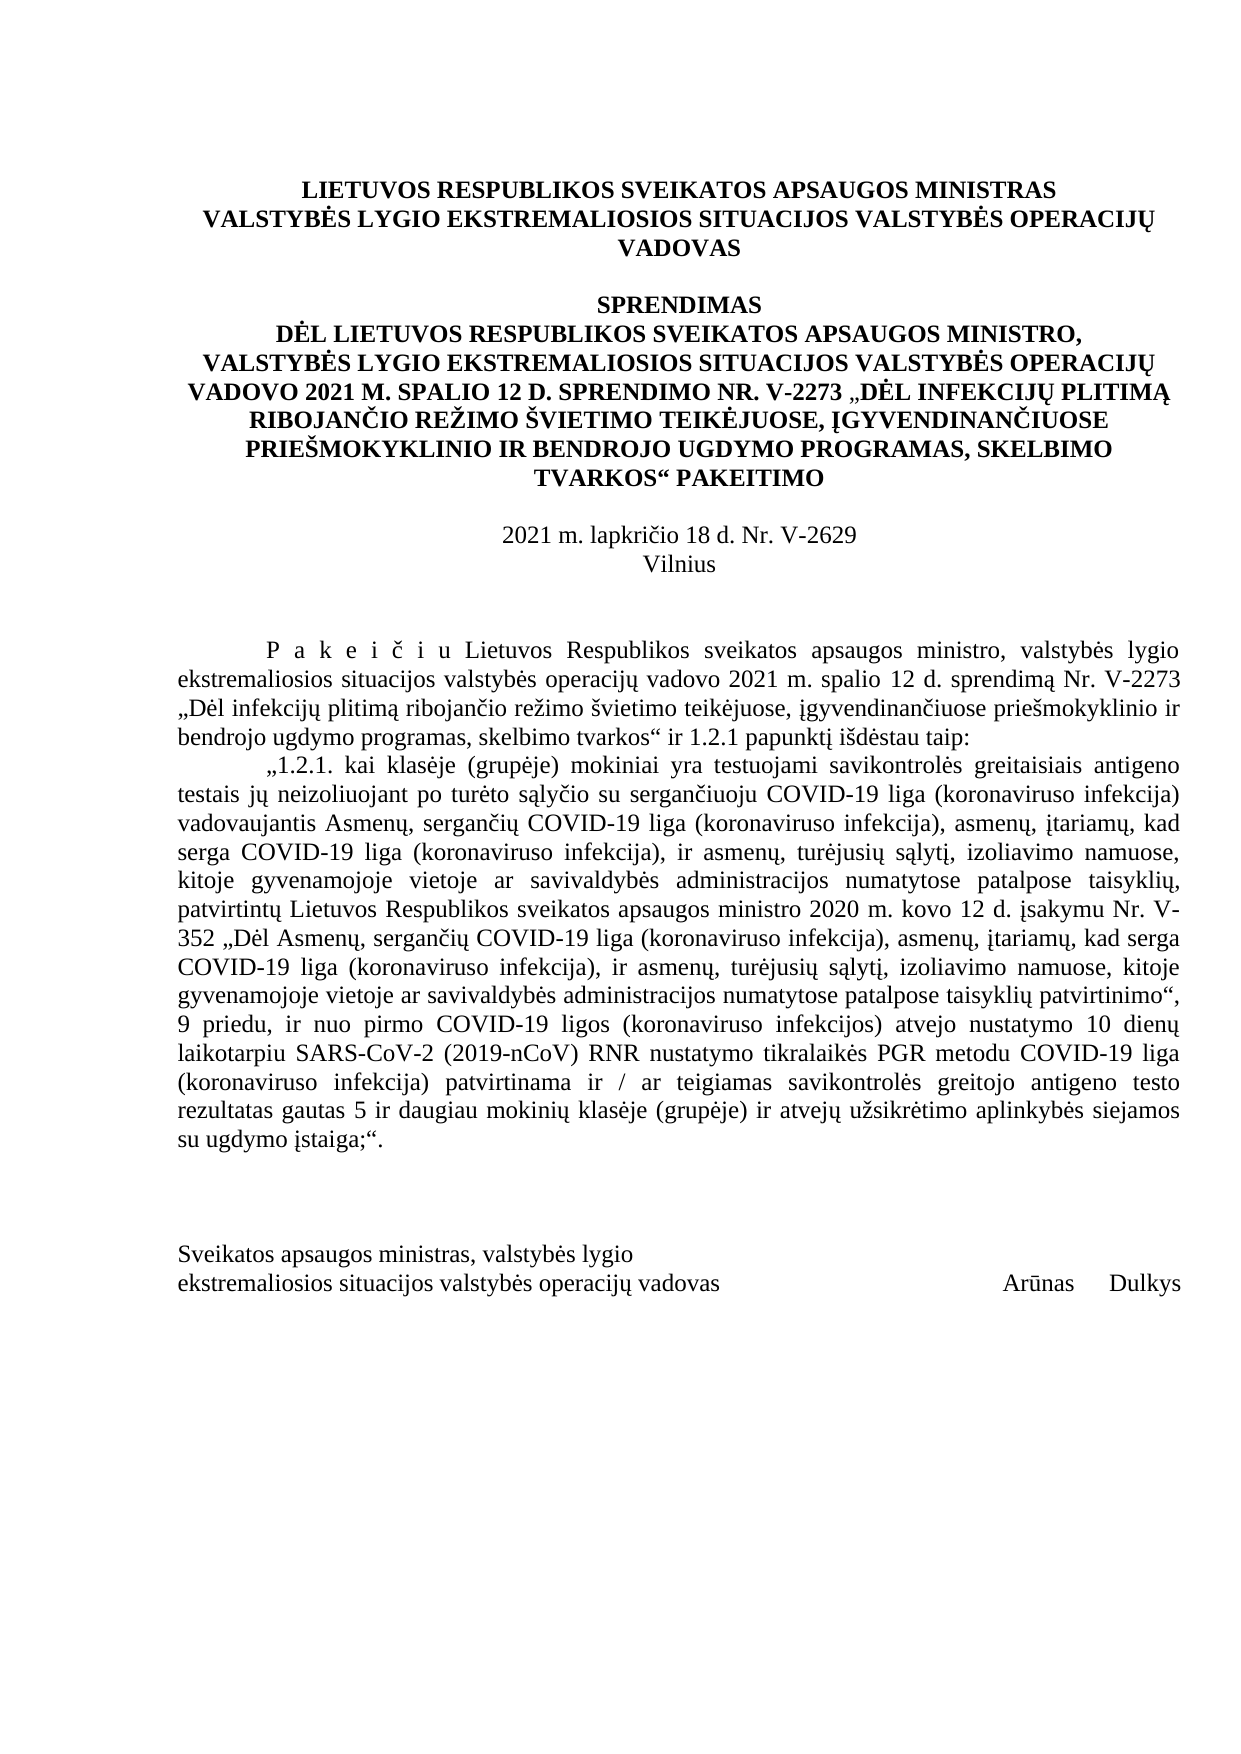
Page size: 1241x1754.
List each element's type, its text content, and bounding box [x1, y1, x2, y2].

text 2021 m. lapkričio 18 d. Nr. V-2629 [177, 521, 1181, 549]
text ekstremaliosios situacijos valstybės operacijų vadovas Arūnas Dulkys [177, 1268, 1181, 1326]
text Vilnius [177, 549, 1181, 578]
text DĖL LIETUVOS RESPUBLIKOS SVEIKATOS APSAUGOS MINISTRO, [177, 319, 1181, 348]
text „1.2.1. kai klasėje (grupėje) mokiniai yra testuojami savikontrolės greitaisiais antigeno testais jų neizoliuojant po turėto sąlyčio su sergančiuoju COVID-19 liga (koronaviruso infekcija) vadovaujantis Asmenų, sergančių COVID-19 liga (koronaviruso infekcija), asmenų, įtariamų, kad serga COVID-19 liga (koronaviruso infekcija), ir asmenų, turėjusių sąlytį, izoliavimo namuose, kitoje gyvenamojoje vietoje ar savivaldybės administracijos numatytose patalpose taisyklių, patvirtintų Lietuvos Respublikos sveikatos apsaugos ministro 2020 m. kovo 12 d. įsakymu Nr. V-352 „Dėl Asmenų, sergančių COVID-19 liga (koronaviruso infekcija), asmenų, įtariamų, kad serga COVID-19 liga (koronaviruso infekcija), ir asmenų, turėjusių sąlytį, izoliavimo namuose, kitoje gyvenamojoje vietoje ar savivaldybės administracijos numatytose patalpose taisyklių patvirtinimo“, 9 priedu, ir nuo pirmo COVID-19 ligos (koronaviruso infekcijos) atvejo nustatymo 10 dienų laikotarpiu SARS-CoV-2 (2019-nCoV) RNR nustatymo tikralaikės PGR metodu COVID-19 liga (koronaviruso infekcija) patvirtinama ir / ar teigiamas savikontrolės greitojo antigeno testo rezultatas gautas 5 ir daugiau mokinių klasėje (grupėje) ir atvejų užsikrėtimo aplinkybės siejamos su ugdymo įstaiga;“. [177, 751, 1181, 1153]
text P a k e i č i u Lietuvos Respublikos sveikatos apsaugos ministro, valstybės lygio ekstremaliosios situacijos valstybės operacijų vadovo 2021 m. spalio 12 d. sprendimą Nr. V-2273 „Dėl infekcijų plitimą ribojančio režimo švietimo teikėjuose, įgyvendinančiuose priešmokyklinio ir bendrojo ugdymo programas, skelbimo tvarkos“ ir 1.2.1 papunktį išdėstau taip: [177, 636, 1181, 751]
text VALSTYBĖS LYGIO EKSTREMALIOSIOS SITUACIJOS VALSTYBĖS OPERACIJŲ VADOVO 2021 M. SPALIO 12 D. SPRENDIMO NR. V-2273 „DĖL INFEKCIJŲ PLITIMĄ RIBOJANČIO REŽIMO ŠVIETIMO TEIKĖJUOSE, ĮGYVENDINANČIUOSE PRIEŠMOKYKLINIO IR BENDROJO UGDYMO PROGRAMAS, SKELBIMO tvarkos“ pakeitimo [177, 348, 1181, 492]
text Sveikatos apsaugos ministras, valstybės lygio [177, 1239, 1181, 1268]
text VALSTYBĖS LYGIO EKSTREMALIOSIOS SITUACIJOS VALSTYBĖS OPERACIJŲ VADOVAS [177, 204, 1181, 262]
text LIETUVOS RESPUBLIKOS SVEIKATOS APSAUGOS MINISTRAS [177, 176, 1181, 204]
text SPRENDIMAS [177, 291, 1181, 319]
